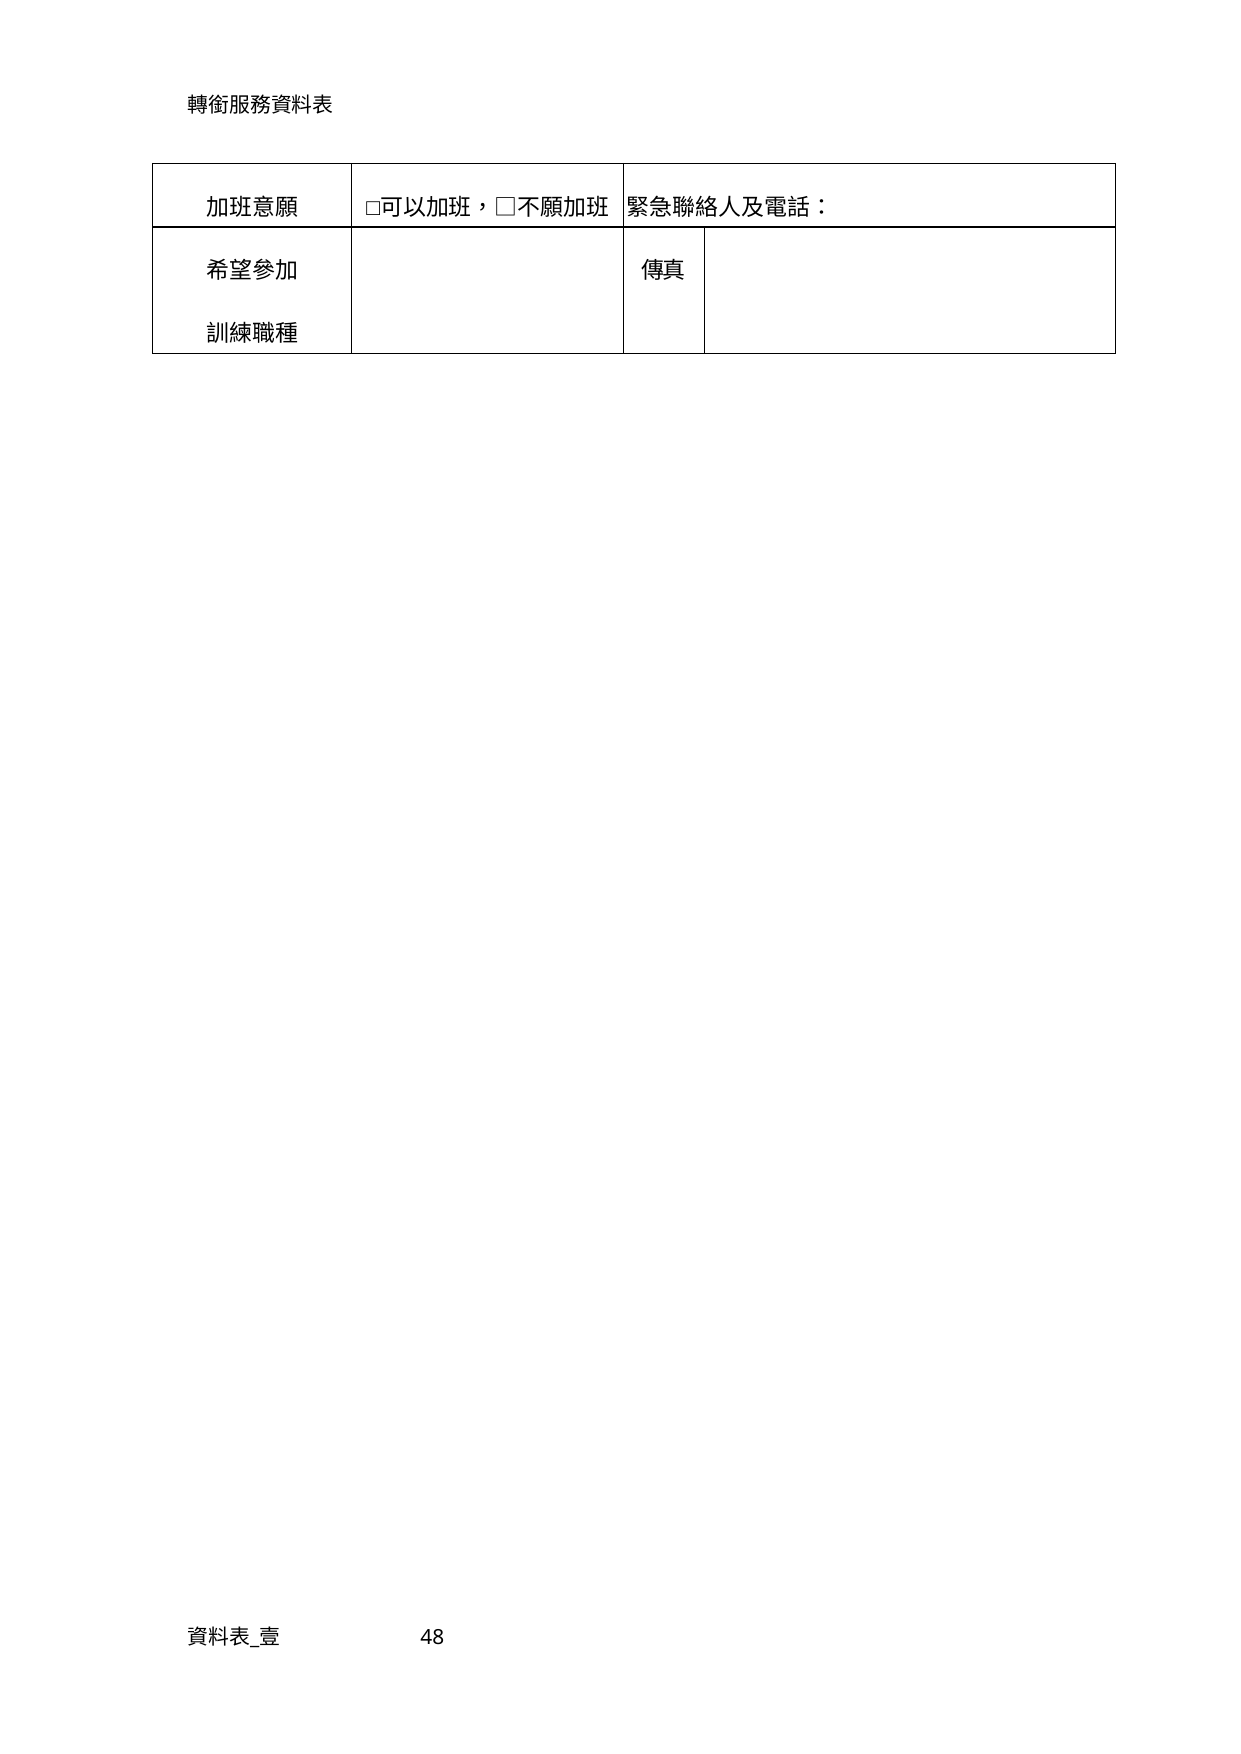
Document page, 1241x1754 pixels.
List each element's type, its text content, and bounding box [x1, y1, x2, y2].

table_cell □可以加班，□不願加班 [352, 164, 623, 226]
table_cell 緊急聯絡人及電話： [624, 164, 1115, 226]
table_cell [352, 228, 623, 352]
table_cell 傳真 [624, 228, 704, 352]
table_cell 希望參加 訓練職種 [153, 228, 351, 352]
table_cell [705, 228, 1115, 352]
table_cell 加班意願 [153, 164, 351, 226]
